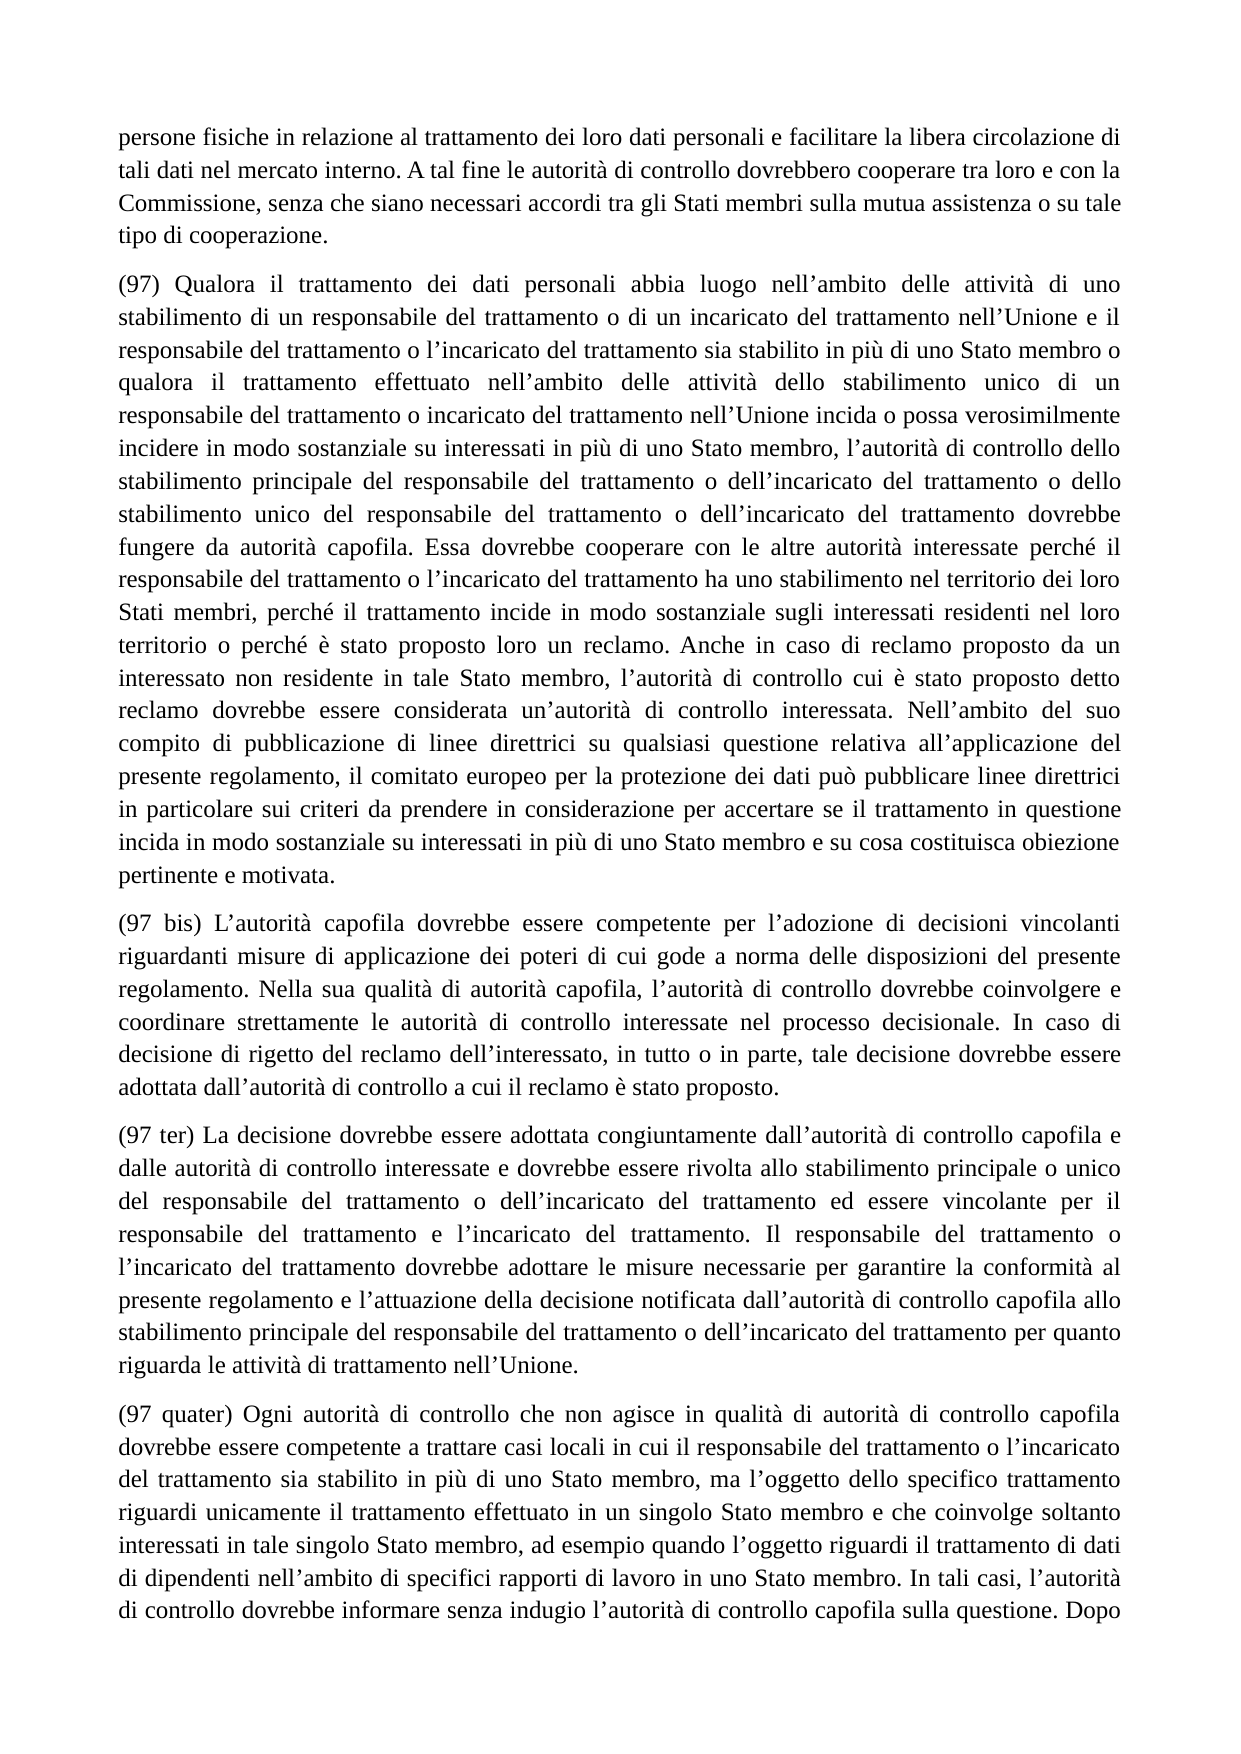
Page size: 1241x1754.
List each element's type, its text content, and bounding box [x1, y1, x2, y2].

text (97) Qualora il trattamento dei dati personali abbia luogo nell’ambito delle attività di uno stabilimento di un responsabile del trattamento o di un incaricato del trattamento nell’Unione e il responsabile del trattamento o l’incaricato del trattamento sia stabilito in più di uno Stato membro o qualora il trattamento effettuato nell’ambito delle attività dello stabilimento unico di un responsabile del trattamento o incaricato del trattamento nell’Unione incida o possa verosimilmente incidere in modo sostanziale su interessati in più di uno Stato membro, l’autorità di controllo dello stabilimento principale del responsabile del trattamento o dell’incaricato del trattamento o dello stabilimento unico del responsabile del trattamento o dell’incaricato del trattamento dovrebbe fungere da autorità capofila. Essa dovrebbe cooperare con le altre autorità interessate perché il responsabile del trattamento o l’incaricato del trattamento ha uno stabilimento nel territorio dei loro Stati membri, perché il trattamento incide in modo sostanziale sugli interessati residenti nel loro territorio o perché è stato proposto loro un reclamo. Anche in caso di reclamo proposto da un interessato non residente in tale Stato membro, l’autorità di controllo cui è stato proposto detto reclamo dovrebbe essere considerata un’autorità di controllo interessata. Nell’ambito del suo compito di pubblicazione di linee direttrici su qualsiasi questione relativa all’applicazione del presente regolamento, il comitato europeo per la protezione dei dati può pubblicare linee direttrici in particolare sui criteri da prendere in considerazione per accertare se il trattamento in questione incida in modo sostanziale su interessati in più di uno Stato membro e su cosa costituisca obiezione pertinente e motivata. [118, 265, 1122, 888]
text (97 quater) Ogni autorità di controllo che non agisce in qualità di autorità di controllo capofila dovrebbe essere competente a trattare casi locali in cui il responsabile del trattamento o l’incaricato del trattamento sia stabilito in più di uno Stato membro, ma l’oggetto dello specifico trattamento riguardi unicamente il trattamento effettuato in un singolo Stato membro e che coinvolge soltanto interessati in tale singolo Stato membro, ad esempio quando l’oggetto riguardi il trattamento di dati di dipendenti nell’ambito di specifici rapporti di lavoro in uno Stato membro. In tali casi, l’autorità di controllo dovrebbe informare senza indugio l’autorità di controllo capofila sulla questione. Dopo [118, 1395, 1122, 1624]
text persone fisiche in relazione al trattamento dei loro dati personali e facilitare la libera circolazione di tali dati nel mercato interno. A tal fine le autorità di controllo dovrebbero cooperare tra loro e con la Commissione, senza che siano necessari accordi tra gli Stati membri sulla mutua assistenza o su tale tipo di cooperazione. [118, 118, 1122, 249]
text (97 bis) L’autorità capofila dovrebbe essere competente per l’adozione di decisioni vincolanti riguardanti misure di applicazione dei poteri di cui gode a norma delle disposizioni del presente regolamento. Nella sua qualità di autorità capofila, l’autorità di controllo dovrebbe coinvolgere e coordinare strettamente le autorità di controllo interessate nel processo decisionale. In caso di decisione di rigetto del reclamo dell’interessato, in tutto o in parte, tale decisione dovrebbe essere adottata dall’autorità di controllo a cui il reclamo è stato proposto. [118, 904, 1122, 1101]
text (97 ter) La decisione dovrebbe essere adottata congiuntamente dall’autorità di controllo capofila e dalle autorità di controllo interessate e dovrebbe essere rivolta allo stabilimento principale o unico del responsabile del trattamento o dell’incaricato del trattamento ed essere vincolante per il responsabile del trattamento e l’incaricato del trattamento. Il responsabile del trattamento o l’incaricato del trattamento dovrebbe adottare le misure necessarie per garantire la conformità al presente regolamento e l’attuazione della decisione notificata dall’autorità di controllo capofila allo stabilimento principale del responsabile del trattamento o dell’incaricato del trattamento per quanto riguarda le attività di trattamento nell’Unione. [118, 1117, 1122, 1379]
